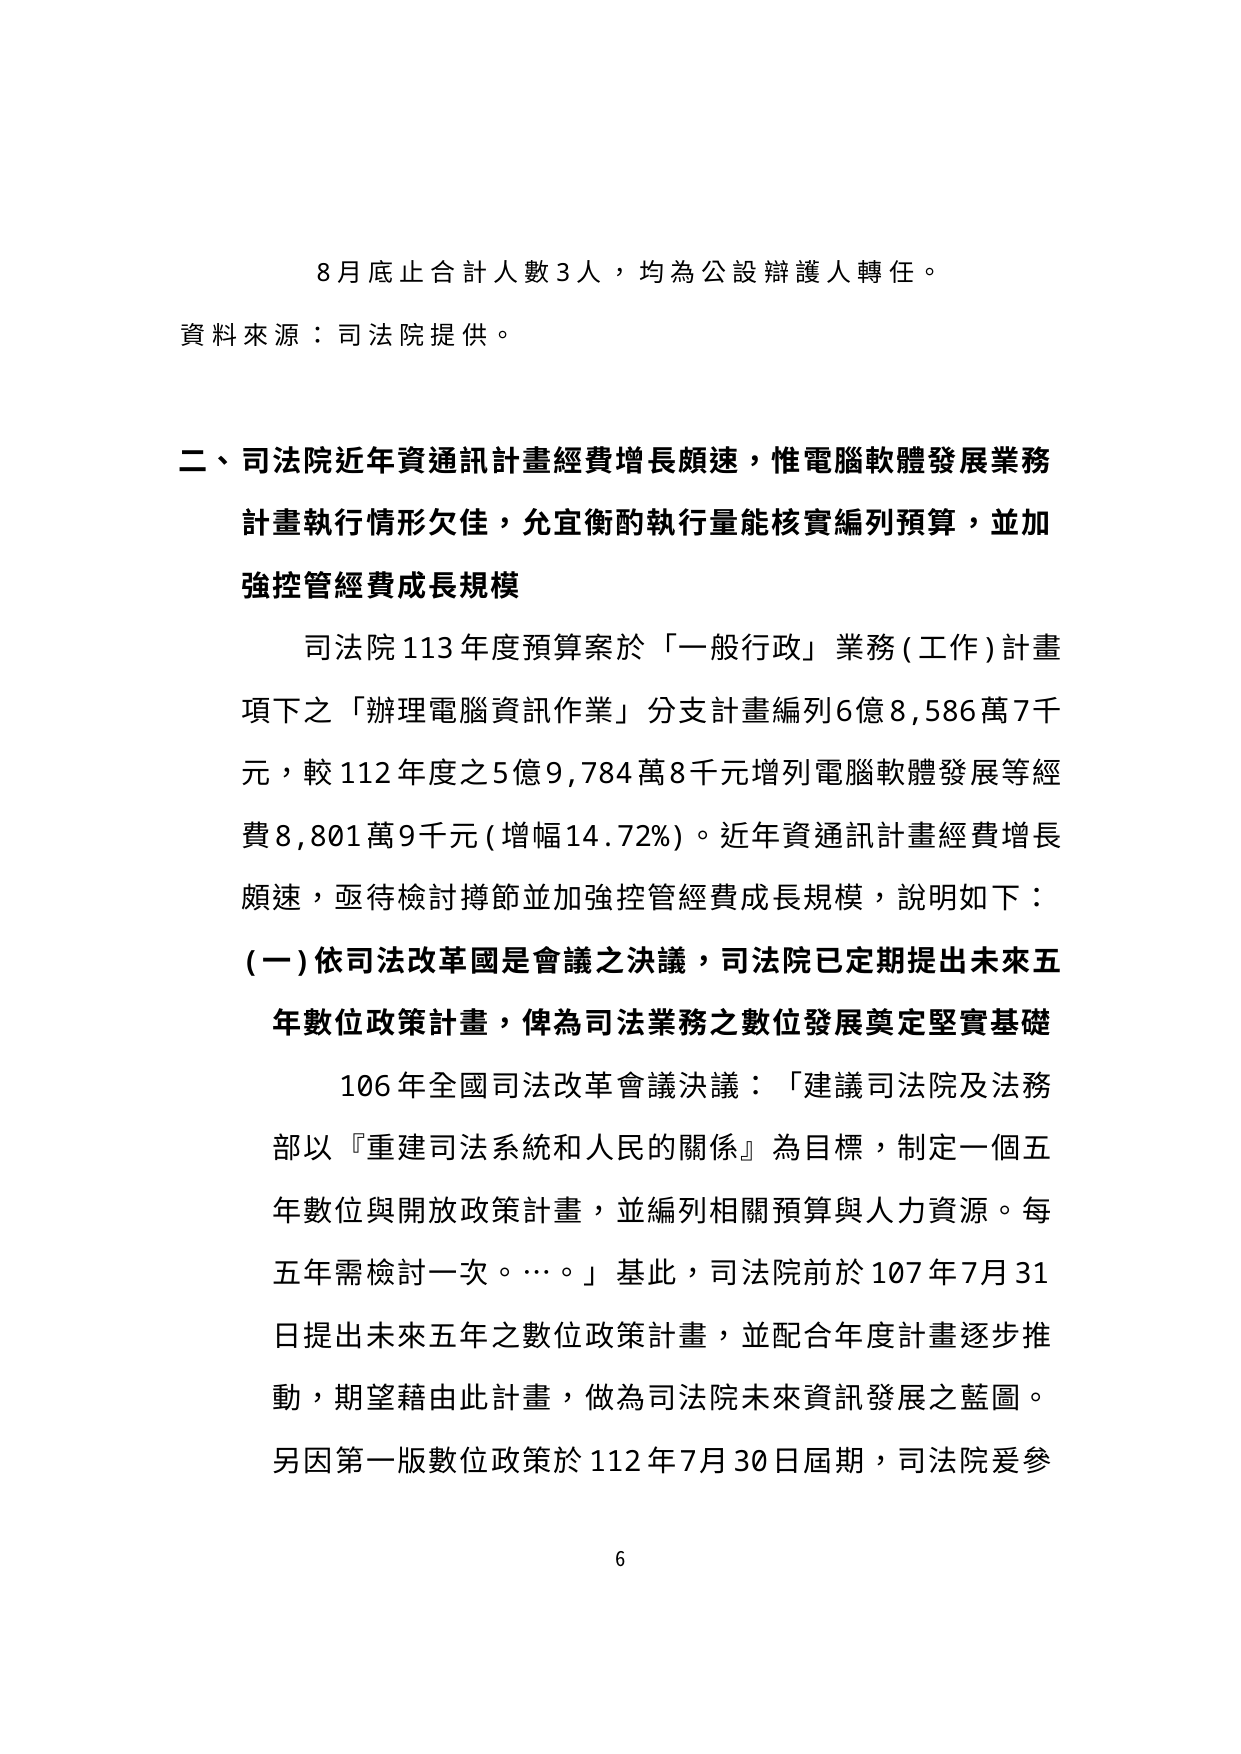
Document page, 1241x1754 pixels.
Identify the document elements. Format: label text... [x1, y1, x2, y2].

text (一)依司法改革國是會議之決議，司法院已定期提出未來五年數位政策計畫，俾為司法業務之數位發展奠定堅實基礎 [236, 917, 1063, 1042]
text 資料來源：司法院提供。 [177, 292, 1063, 354]
text 司法院113年度預算案於「一般行政」業務(工作)計畫項下之「辦理電腦資訊作業」分支計畫編列6億8,586萬7千元，較112年度之5億9,784萬8千元增列電腦軟體發展等經費8,801萬9千元(增幅14.72%)。近年資通訊計畫經費增長頗速，亟待檢討撙節並加強控管經費成長規模，說明如下： [236, 604, 1063, 917]
text 8月底止合計人數3人，均為公設辯護人轉任。 [177, 229, 1063, 292]
text 106年全國司法改革會議決議：「建議司法院及法務部以『重建司法系統和人民的關係』為目標，制定一個五年數位與開放政策計畫，並編列相關預算與人力資源。每五年需檢討一次。…。」基此，司法院前於107年7月31日提出未來五年之數位政策計畫，並配合年度計畫逐步推動，期望藉由此計畫，做為司法院未來資訊發展之藍圖。另因第一版數位政策於112年7月30日屆期，司法院爰參 [266, 1042, 1063, 1479]
text 二、司法院近年資通訊計畫經費增長頗速，惟電腦軟體發展業務計畫執行情形欠佳，允宜衡酌執行量能核實編列預算，並加強控管經費成長規模 [177, 417, 1063, 604]
